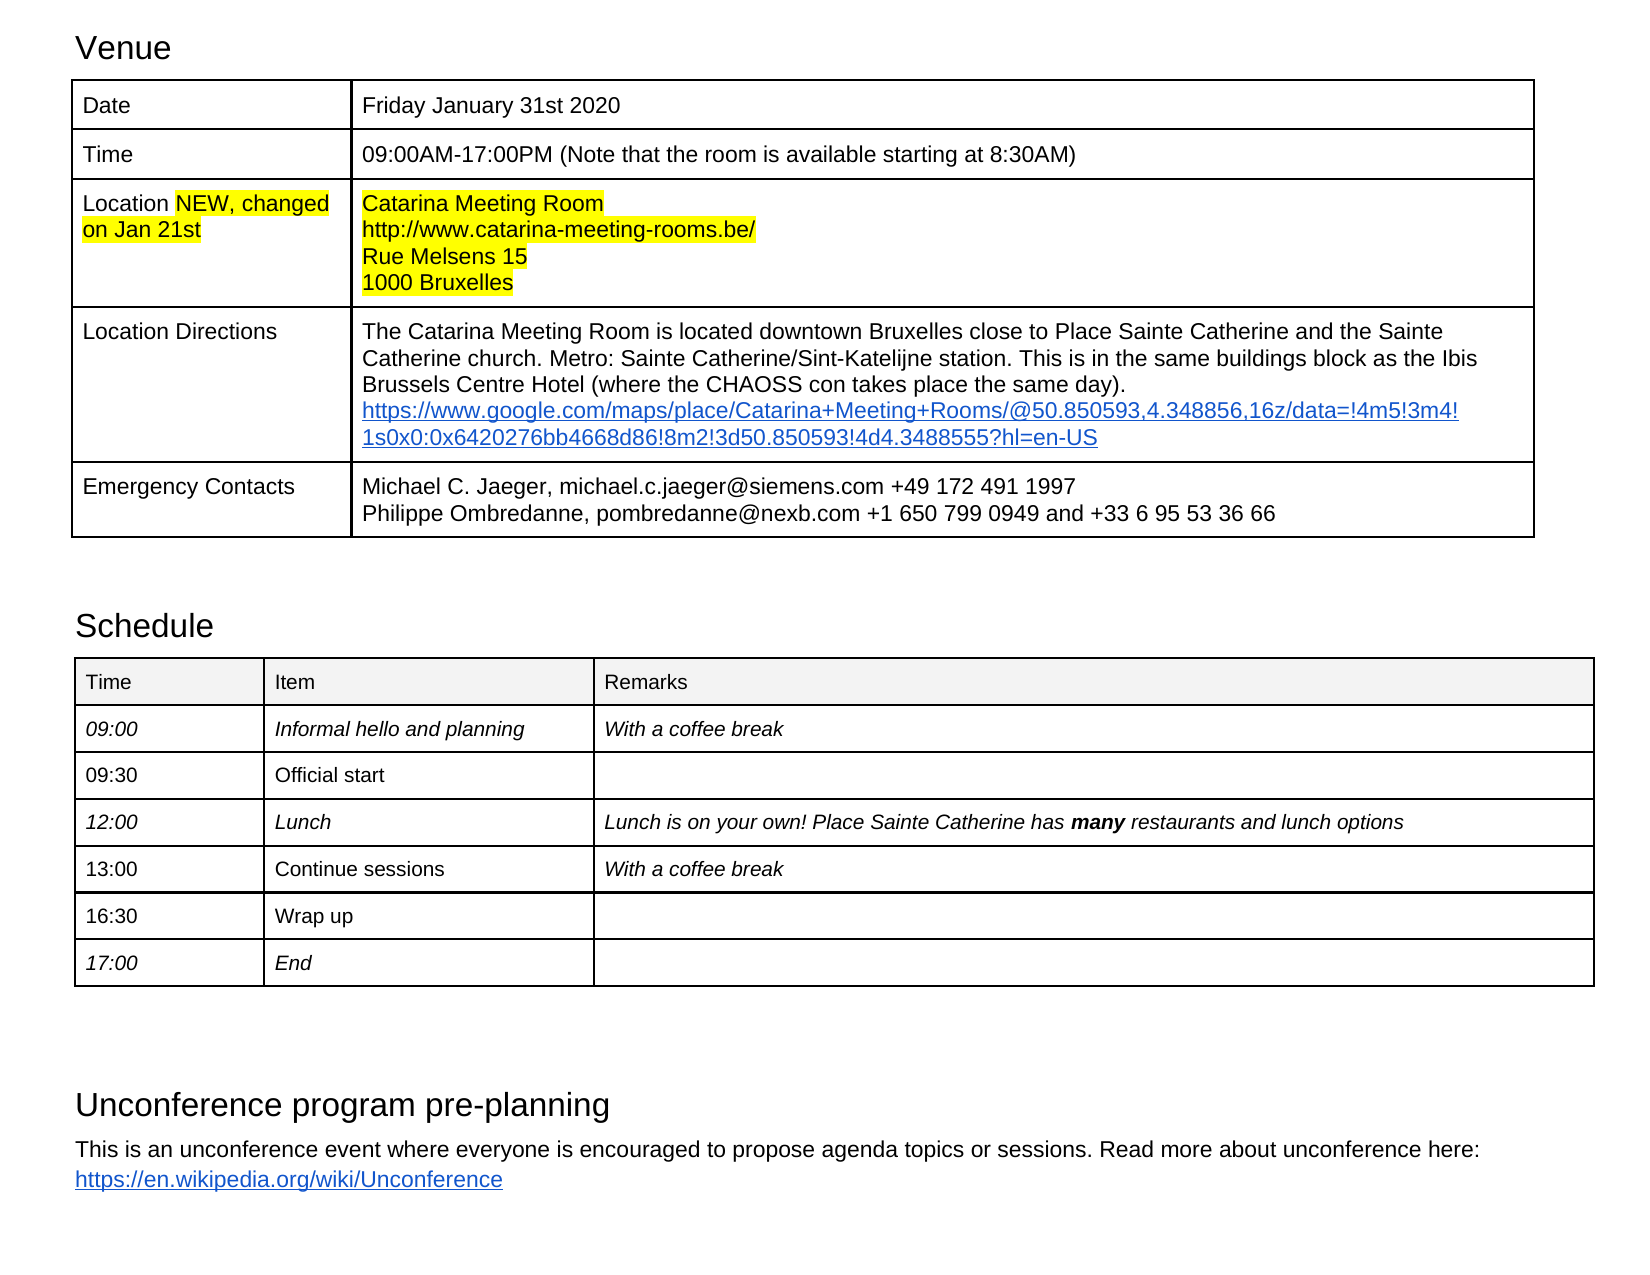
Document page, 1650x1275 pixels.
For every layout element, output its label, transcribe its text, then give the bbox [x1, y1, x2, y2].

table_cell Location Directions [73, 308, 350, 461]
table_header Item [265, 659, 593, 704]
table_cell 12:00 [76, 800, 263, 844]
table_cell Catarina Meeting Room http://www.catarina-meeting-rooms.be/ Rue Melsens 15 1000 Bruxelles [353, 180, 1533, 306]
table_cell Continue sessions [265, 847, 593, 891]
table_header Remarks [595, 659, 1593, 704]
table_cell 13:00 [76, 847, 263, 891]
table_cell Wrap up [265, 894, 593, 938]
table_cell [595, 753, 1593, 798]
table_cell Lunch [265, 800, 593, 844]
table_cell End [265, 940, 593, 985]
table_cell 16:30 [76, 894, 263, 938]
subtitle Venue [75, 28, 1594, 67]
table_cell Lunch is on your own! Place Sainte Catherine has many restaurants and lunch options [595, 800, 1593, 844]
table_cell [595, 894, 1593, 938]
table_header Date [73, 81, 350, 128]
table_cell Informal hello and planning [265, 706, 593, 751]
table_header Time [76, 659, 263, 704]
table_cell [595, 940, 1593, 985]
table_cell The Catarina Meeting Room is located downtown Bruxelles close to Place Sainte Catherine and the Sainte Catherine church. Metro: Sainte Catherine/Sint-Katelijne station. This is in the same buildings block as the Ibis Brussels Centre Hotel (where the CHAOSS con takes place the same day). https://www.google.com/maps/place/Catarina+Meeting+Rooms/@50.850593,4.348856,16z/data=!4m5!3m4!1s0x0:0x6420276bb4668d86!8m2!3d50.850593!4d4.3488555?hl=en-US [353, 308, 1533, 461]
subtitle Schedule [75, 606, 1594, 644]
table_cell With a coffee break [595, 847, 1593, 891]
table_cell With a coffee break [595, 706, 1593, 751]
table_cell Michael C. Jaeger, michael.c.jaeger@siemens.com +49 172 491 1997 Philippe Ombredanne, pombredanne@nexb.com +1 650 799 0949 and +33 6 95 53 36 66 [353, 463, 1533, 536]
table_cell Emergency Contacts [73, 463, 350, 536]
table_cell Location NEW, changed on Jan 21st [73, 180, 350, 306]
table_cell 17:00 [76, 940, 263, 985]
table_cell 09:00AM-17:00PM (Note that the room is available starting at 8:30AM) [353, 130, 1533, 178]
text This is an unconference event where everyone is encouraged to propose agenda topics or sessions. Read more about unconference here: https://en.wikipedia.org/wiki/Unconference [75, 1136, 1594, 1193]
subtitle Unconference program pre-planning [75, 1085, 1594, 1123]
table_cell 09:00 [76, 706, 263, 751]
table_header Friday January 31st 2020 [353, 81, 1533, 128]
table_cell Time [73, 130, 350, 178]
table_cell Official start [265, 753, 593, 798]
table_cell 09:30 [76, 753, 263, 798]
